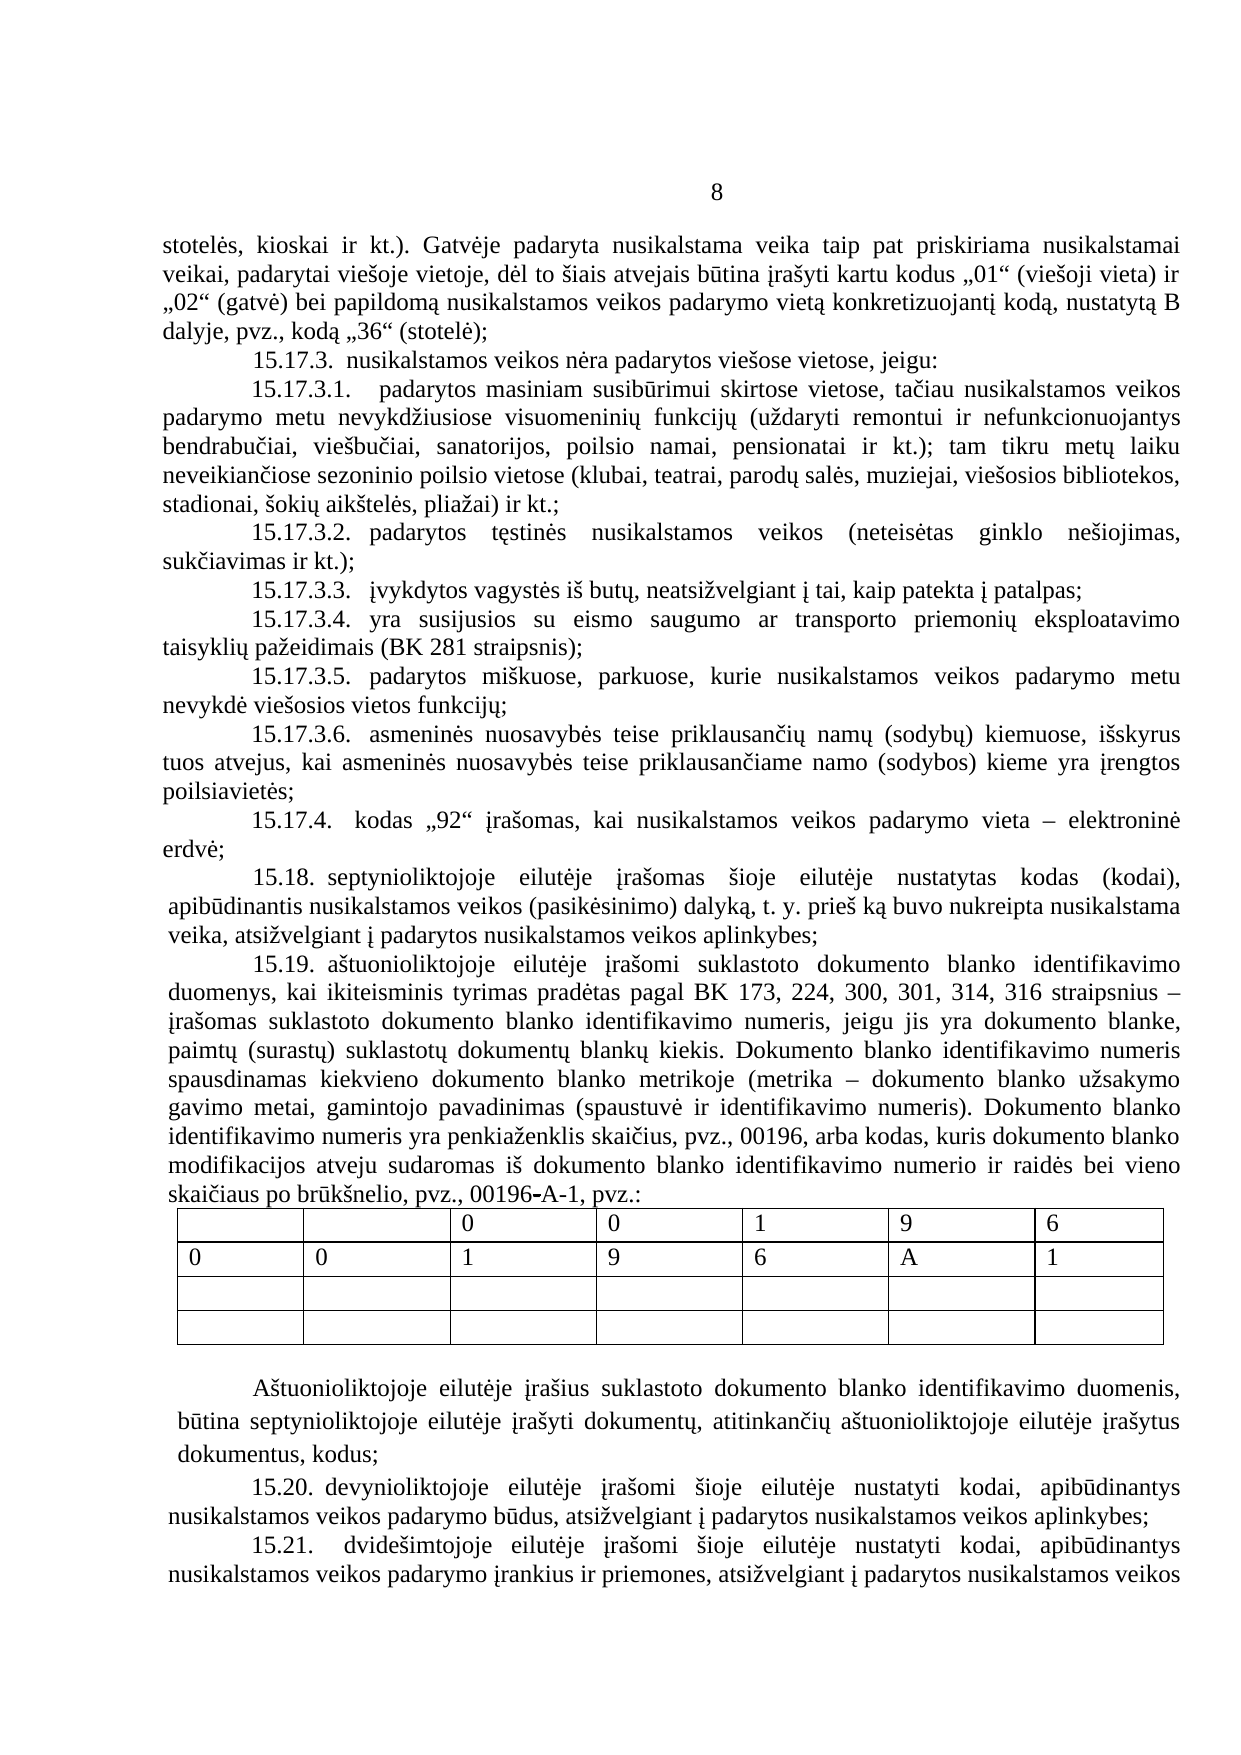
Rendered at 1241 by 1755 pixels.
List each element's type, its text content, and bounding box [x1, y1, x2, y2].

table_cell [304, 1311, 450, 1344]
table_cell [889, 1277, 1034, 1309]
table_cell [304, 1277, 450, 1309]
text stotelės, kioskai ir kt.). Gatvėje padaryta nusikalstama veika taip pat priskiriama nusikalstamai veikai, padarytai viešoje vietoje, dėl to šiais atvejais būtina įrašyti kartu kodus „01“ (viešoji vieta) ir „02“ (gatvė) bei papildomą nusikalstamos veikos padarymo vietą konkretizuojantį kodą, nustatytą B dalyje, pvz., kodą „36“ (stotelė); [162, 230, 1181, 345]
table_cell A [889, 1243, 1034, 1276]
table_cell [178, 1311, 303, 1344]
table_header 0 [451, 1209, 596, 1241]
table_cell [451, 1277, 596, 1309]
text 15.18. septynioliktojoje eilutėje įrašomas šioje eilutėje nustatytas kodas (kodai), apibūdinantis nusikalstamos veikos (pasikėsinimo) dalyką, t. y. prieš ką buvo nukreipta nusikalstama veika, atsižvelgiant į padarytos nusikalstamos veikos aplinkybes; [168, 862, 1181, 949]
table_cell [178, 1277, 303, 1309]
text 15.17.3.5. padarytos miškuose, parkuose, kurie nusikalstamos veikos padarymo metu nevykdė viešosios vietos funkcijų; [162, 661, 1181, 719]
table_header [178, 1209, 303, 1241]
table_cell [743, 1311, 888, 1344]
table_cell 0 [304, 1243, 450, 1276]
text 15.21. dvidešimtojoje eilutėje įrašomi šioje eilutėje nustatyti kodai, apibūdinantys nusikalstamos veikos padarymo įrankius ir priemones, atsižvelgiant į padarytos nusikalstamos veikos [168, 1530, 1181, 1587]
text 15.19. aštuonioliktojoje eilutėje įrašomi suklastoto dokumento blanko identifikavimo duomenys, kai ikiteisminis tyrimas pradėtas pagal BK 173, 224, 300, 301, 314, 316 straipsnius – įrašomas suklastoto dokumento blanko identifikavimo numeris, jeigu jis yra dokumento blanke, paimtų (surastų) suklastotų dokumentų blankų kiekis. Dokumento blanko identifikavimo numeris spausdinamas kiekvieno dokumento blanko metrikoje (metrika – dokumento blanko užsakymo gavimo metai, gamintojo pavadinimas (spaustuvė ir identifikavimo numeris). Dokumento blanko identifikavimo numeris yra penkiaženklis skaičius, pvz., 00196, arba kodas, kuris dokumento blanko modifikacijos atveju sudaromas iš dokumento blanko identifikavimo numerio ir raidės bei vieno skaičiaus po brūkšnelio, pvz., 00196-A-1, pvz.: [168, 949, 1181, 1207]
table_cell 6 [743, 1243, 888, 1276]
table_cell [743, 1277, 888, 1309]
text 15.17.3.4. yra susijusios su eismo saugumo ar transporto priemonių eksploatavimo taisyklių pažeidimais (BK 281 straipsnis); [162, 604, 1181, 661]
table_header 6 [1036, 1209, 1163, 1241]
table_cell [1036, 1277, 1163, 1309]
table_cell 9 [597, 1243, 742, 1276]
table_cell 0 [178, 1243, 303, 1276]
text 15.17.3.3. įvykdytos vagystės iš butų, neatsižvelgiant į tai, kaip patekta į patalpas; [177, 575, 1181, 604]
table_cell [451, 1311, 596, 1344]
table_cell 1 [1036, 1243, 1163, 1276]
text 15.17.3. nusikalstamos veikos nėra padarytos viešose vietose, jeigu: [162, 345, 1181, 374]
text 15.17.3.6. asmeninės nuosavybės teise priklausančių namų (sodybų) kiemuose, išskyrus tuos atvejus, kai asmeninės nuosavybės teise priklausančiame namo (sodybos) kieme yra įrengtos poilsiavietės; [162, 719, 1181, 805]
text 15.17.4. kodas „92“ įrašomas, kai nusikalstamos veikos padarymo vieta – elektroninė erdvė; [162, 805, 1181, 862]
table_cell [597, 1311, 742, 1344]
table_cell 1 [451, 1243, 596, 1276]
text 15.20. devynioliktojoje eilutėje įrašomi šioje eilutėje nustatyti kodai, apibūdinantys nusikalstamos veikos padarymo būdus, atsižvelgiant į padarytos nusikalstamos veikos aplinkybes; [168, 1472, 1181, 1530]
table_cell [889, 1311, 1034, 1344]
table_header [304, 1209, 450, 1241]
table_header 9 [889, 1209, 1034, 1241]
table_header 1 [743, 1209, 888, 1241]
text 15.17.3.2. padarytos tęstinės nusikalstamos veikos (neteisėtas ginklo nešiojimas, sukčiavimas ir kt.); [162, 517, 1181, 575]
text Aštuonioliktojoje eilutėje įrašius suklastoto dokumento blanko identifikavimo duomenis, būtina septynioliktojoje eilutėje įrašyti dokumentų, atitinkančių aštuonioliktojoje eilutėje įrašytus dokumentus, kodus; [177, 1373, 1181, 1468]
table_header 0 [597, 1209, 742, 1241]
table_cell [597, 1277, 742, 1309]
table_cell [1036, 1311, 1163, 1344]
text 15.17.3.1. padarytos masiniam susibūrimui skirtose vietose, tačiau nusikalstamos veikos padarymo metu nevykdžiusiose visuomeninių funkcijų (uždaryti remontui ir nefunkcionuojantys bendrabučiai, viešbučiai, sanatorijos, poilsio namai, pensionatai ir kt.); tam tikru metų laiku neveikiančiose sezoninio poilsio vietose (klubai, teatrai, parodų salės, muziejai, viešosios bibliotekos, stadionai, šokių aikštelės, pliažai) ir kt.; [162, 374, 1181, 517]
